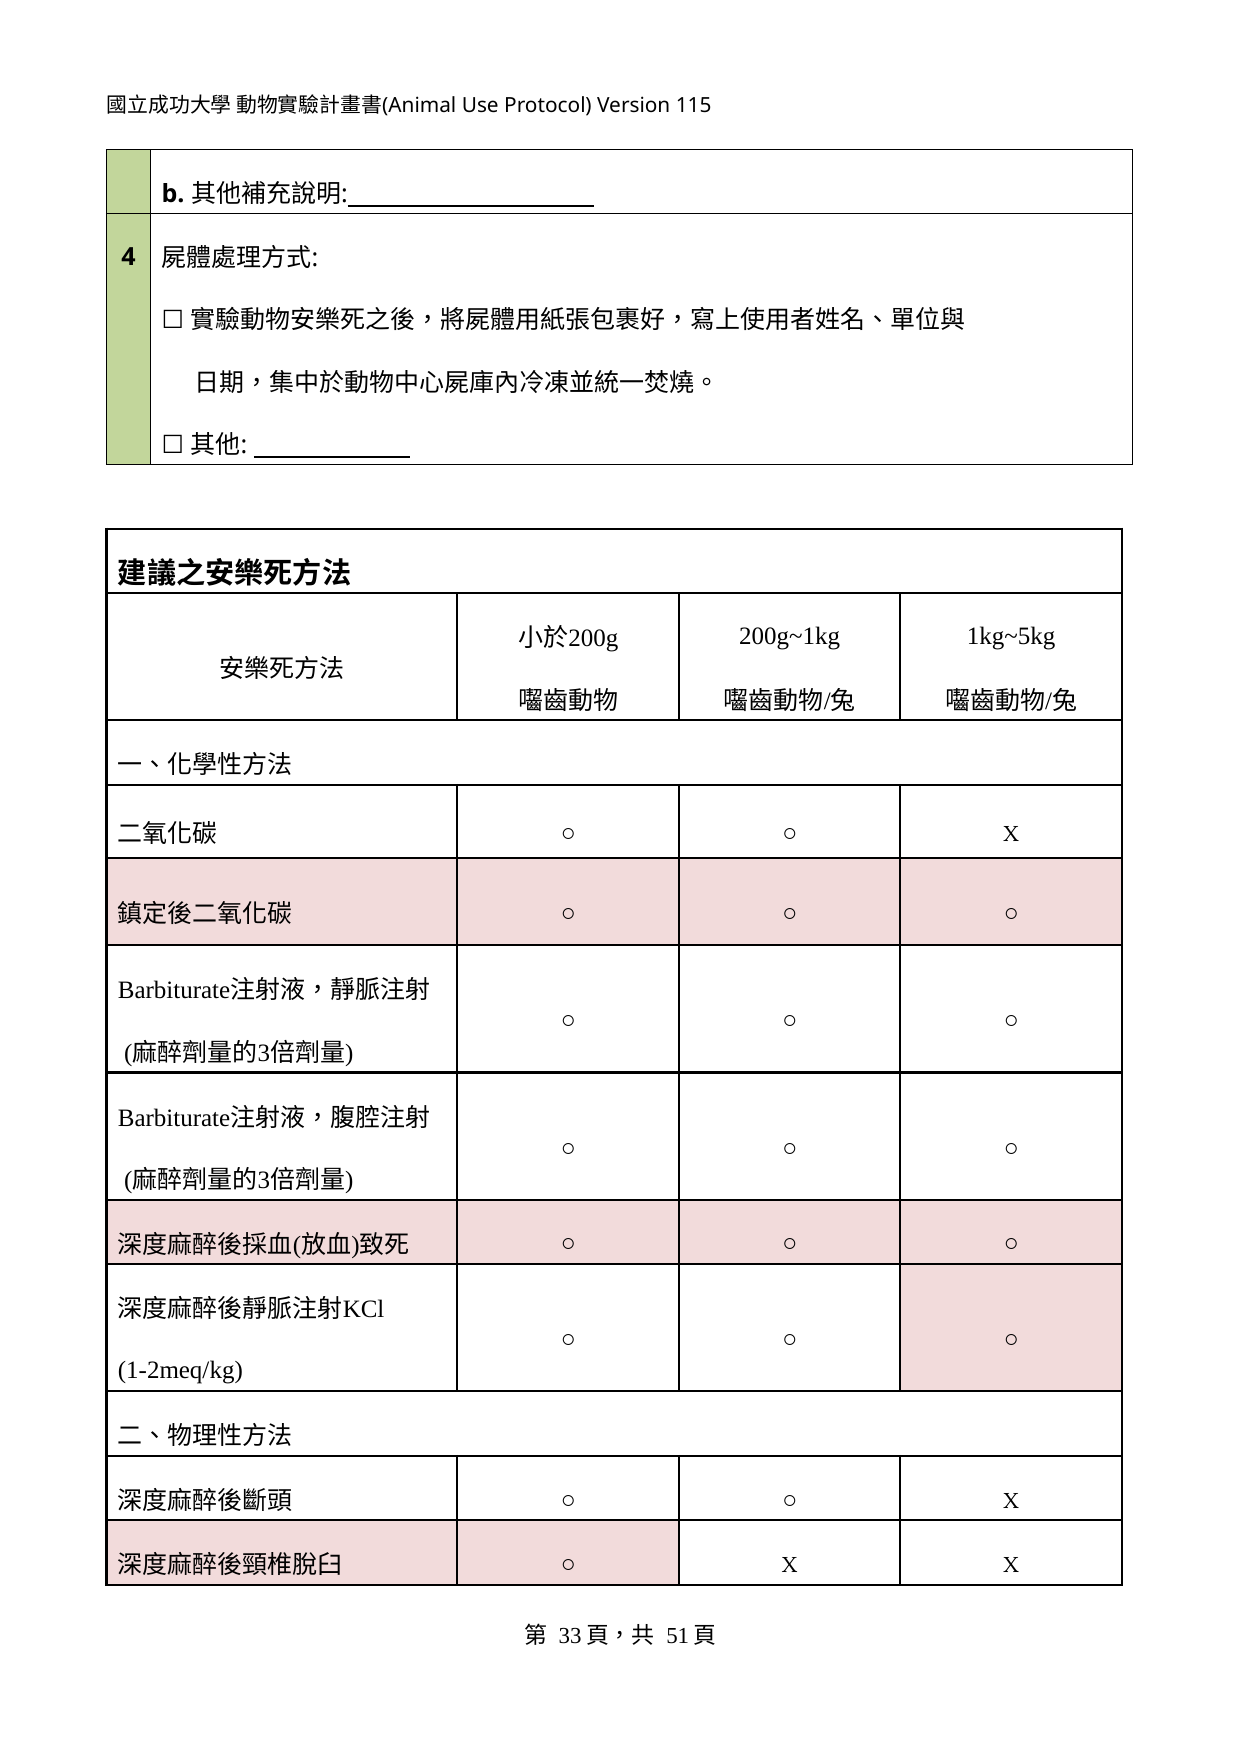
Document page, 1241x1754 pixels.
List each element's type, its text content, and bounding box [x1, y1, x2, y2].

table_cell b. 其他補充說明: [151, 150, 1132, 213]
table_cell 一、化學性方法 [108, 721, 1121, 784]
table_cell ○ [680, 1074, 899, 1198]
table_cell ○ [458, 859, 678, 944]
table_cell 二氧化碳 [108, 786, 456, 857]
table_cell ○ [901, 859, 1121, 944]
table_cell Barbiturate注射液，腹腔注射 (麻醉劑量的3倍劑量) [108, 1074, 456, 1198]
table_cell ○ [901, 1201, 1121, 1263]
table_cell ○ [680, 859, 899, 944]
table_cell 小於200g 囓齒動物 [458, 594, 678, 719]
table_cell Ⅹ [901, 1457, 1121, 1519]
table_cell Ⅹ [901, 1521, 1121, 1584]
table_cell 深度麻醉後頸椎脫臼 [108, 1521, 456, 1584]
table_cell ○ [680, 1457, 899, 1519]
table_cell 深度麻醉後斷頭 [108, 1457, 456, 1519]
table_cell Ⅹ [680, 1521, 899, 1584]
table_cell 鎮定後二氧化碳 [108, 859, 456, 944]
table_cell 200g~1kg 囓齒動物/兔 [680, 594, 899, 719]
table_cell 深度麻醉後靜脈注射KCl (1-2meq/kg) [108, 1265, 456, 1390]
table_header 建議之安樂死方法 [108, 530, 1121, 592]
table_cell ○ [680, 1265, 899, 1390]
table_cell ○ [458, 1074, 678, 1198]
table_cell ○ [458, 1265, 678, 1390]
table_cell [107, 150, 150, 213]
table_cell 屍體處理方式: ☐ 實驗動物安樂死之後，將屍體用紙張包裹好，寫上使用者姓名、單位與 日期，集中於動物中心屍庫內冷凍並統一焚燒。 ☐ 其他: [151, 214, 1132, 464]
table_cell ○ [680, 1201, 899, 1263]
table_cell ○ [680, 946, 899, 1071]
table_cell 深度麻醉後採血(放血)致死 [108, 1201, 456, 1263]
table_cell 1kg~5kg 囓齒動物/兔 [901, 594, 1121, 719]
table_cell ○ [458, 1457, 678, 1519]
table_cell ○ [458, 1201, 678, 1263]
table_cell 安樂死方法 [108, 594, 456, 719]
table_cell Barbiturate注射液，靜脈注射 (麻醉劑量的3倍劑量) [108, 946, 456, 1071]
table_cell ○ [458, 786, 678, 857]
table_cell ○ [901, 1074, 1121, 1198]
table_cell ○ [458, 1521, 678, 1584]
table_cell ○ [680, 786, 899, 857]
table_cell 4 [107, 214, 150, 464]
table_cell ○ [901, 946, 1121, 1071]
table_cell 二、物理性方法 [108, 1392, 1121, 1455]
table_cell ○ [458, 946, 678, 1071]
table_cell ○ [901, 1265, 1121, 1390]
table_cell Ⅹ [901, 786, 1121, 857]
